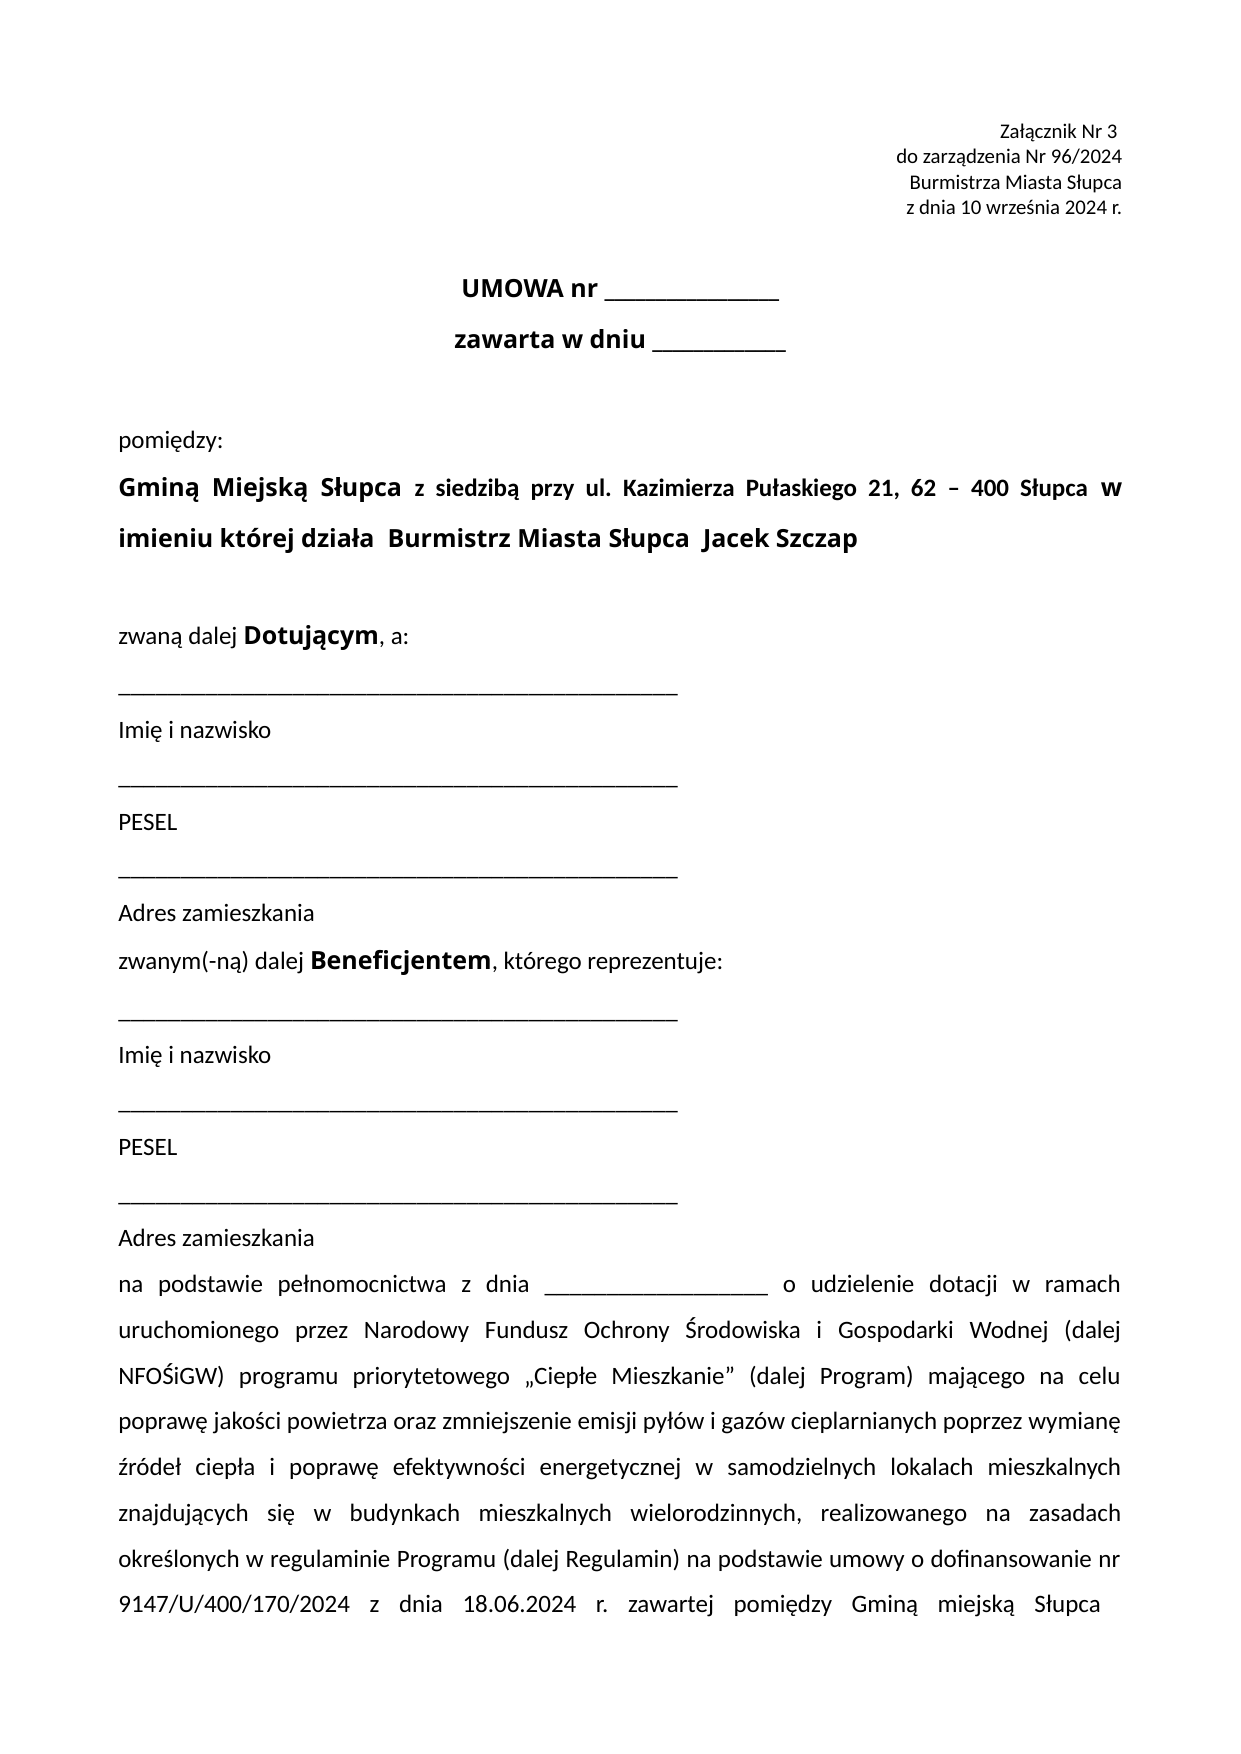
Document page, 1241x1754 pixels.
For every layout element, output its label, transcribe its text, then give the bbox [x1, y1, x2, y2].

text _____________________________________________ [118, 668, 1122, 699]
text _____________________________________________ [118, 994, 1122, 1024]
text _____________________________________________ [118, 1085, 1122, 1116]
text _____________________________________________ [118, 851, 1122, 882]
text Adres zamieszkania [118, 1223, 1122, 1253]
text Imię i nazwisko [118, 1040, 1122, 1070]
text Adres zamieszkania [118, 897, 1122, 928]
text do zarządzenia Nr 96/2024 [118, 143, 1122, 169]
text Burmistrza Miasta Słupca [118, 169, 1122, 194]
text na podstawie pełnomocnictwa z dnia __________________ o udzielenie dotacji w ramach uruchomionego przez Narodowy Fundusz Ochrony Środowiska i Gospodarki Wodnej (dalej NFOŚiGW) programu priorytetowego „Ciepłe Mieszkanie” (dalej Program) mającego na celu poprawę jakości powietrza oraz zmniejszenie emisji pyłów i gazów cieplarnianych poprzez wymianę źródeł ciepła i poprawę efektywności energetycznej w samodzielnych lokalach mieszkalnych znajdujących się w budynkach mieszkalnych wielorodzinnych, realizowanego na zasadach określonych w regulaminie Programu (dalej Regulamin) na podstawie umowy o dofinansowanie nr 9147/U/400/170/2024 z dnia 18.06.2024 r. zawartej pomiędzy Gminą miejską Słupca [118, 1268, 1122, 1619]
text UMOWA nr _________________ [118, 271, 1122, 305]
text pomiędzy: [118, 424, 1122, 454]
text Gminą Miejską Słupca z siedzibą przy ul. Kazimierza Pułaskiego 21, 62 – 400 Słupca w imieniu której działa Burmistrz Miasta Słupca Jacek Szczap [118, 470, 1122, 555]
text PESEL [118, 1131, 1122, 1162]
text zwanym(-ną) dalej Beneficjentem, którego reprezentuje: [118, 943, 1122, 977]
text Załącznik Nr 3 [118, 118, 1122, 143]
text PESEL [118, 806, 1122, 836]
text zwaną dalej Dotującym, a: [118, 617, 1122, 652]
text zawarta w dniu _____________ [118, 322, 1122, 356]
text _____________________________________________ [118, 1177, 1122, 1207]
text z dnia 10 września 2024 r. [118, 194, 1122, 220]
text _____________________________________________ [118, 760, 1122, 791]
text Imię i nazwisko [118, 714, 1122, 745]
